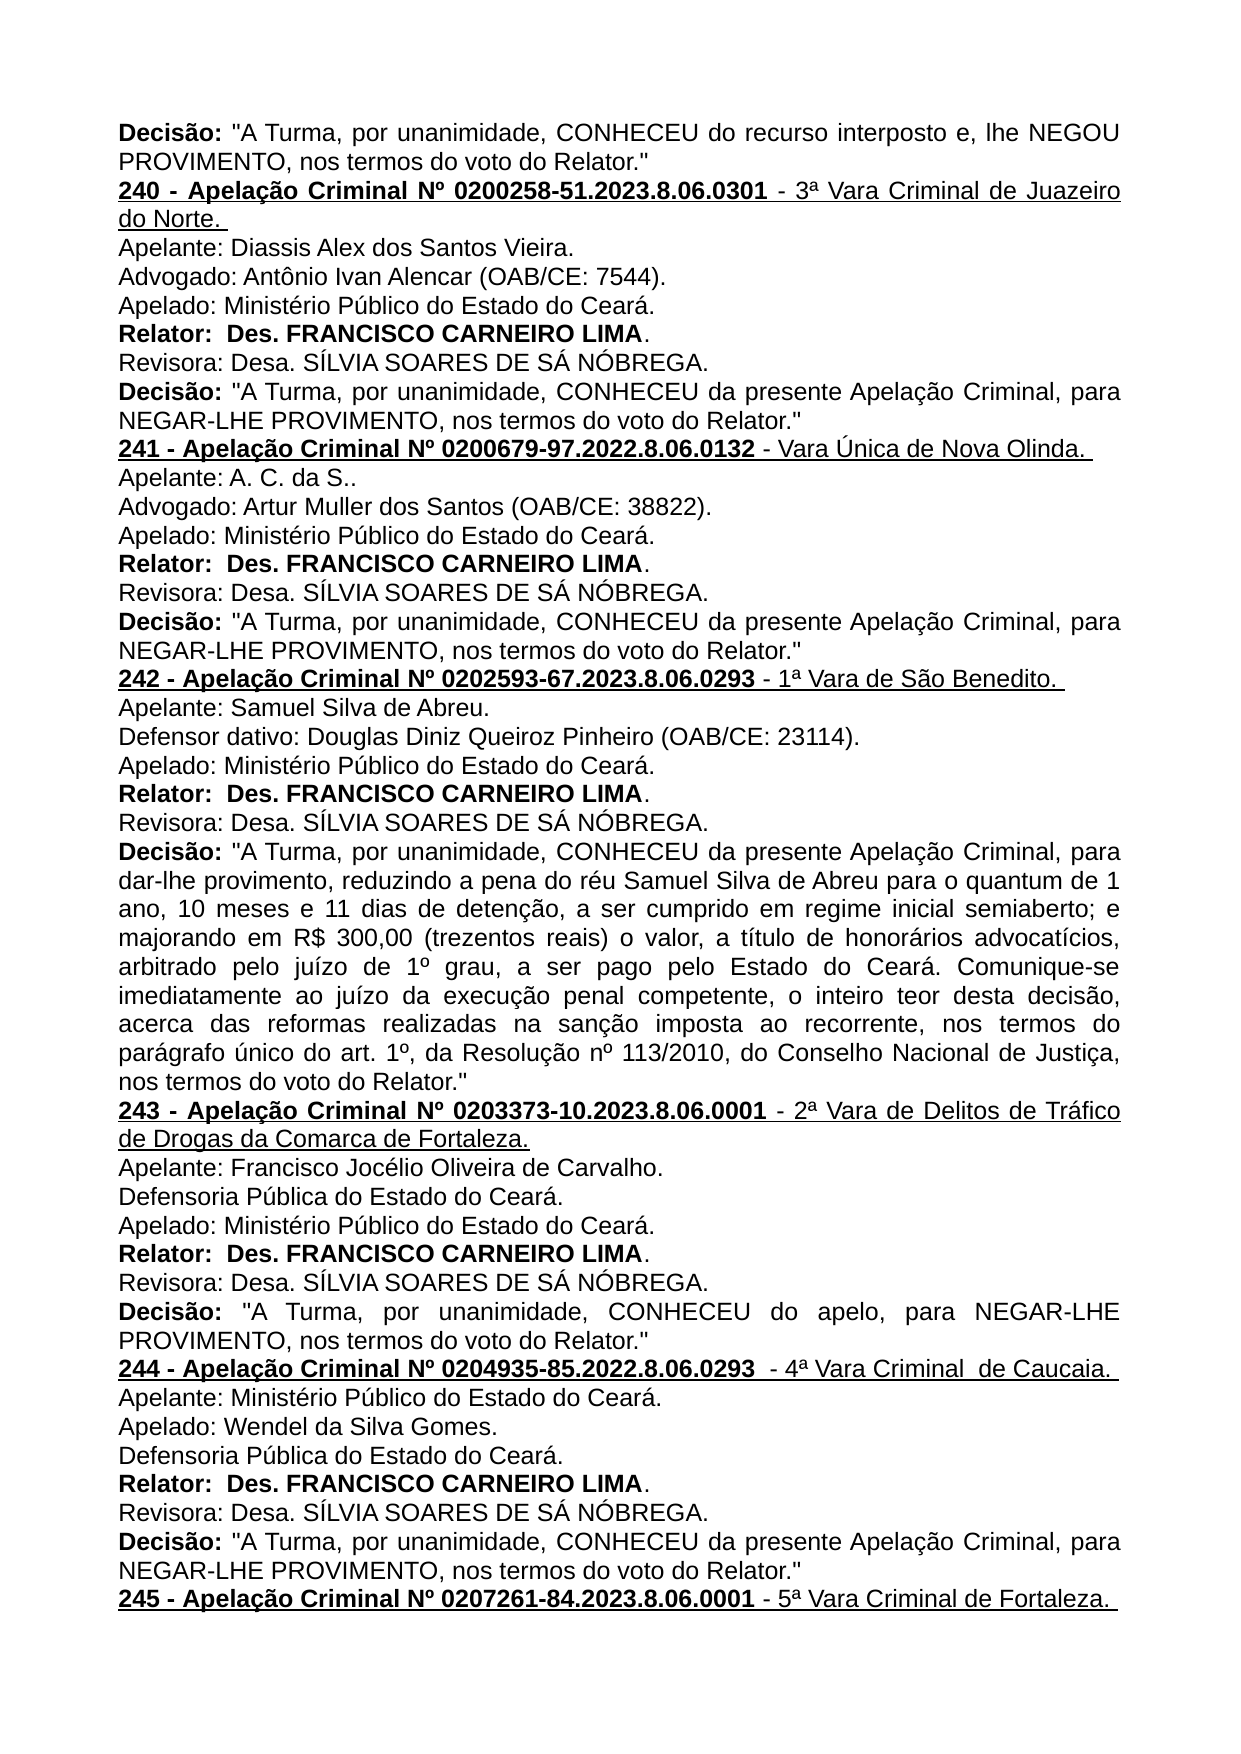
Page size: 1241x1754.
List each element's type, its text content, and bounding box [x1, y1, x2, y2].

text Revisora: Desa. SÍLVIA SOARES DE SÁ NÓBREGA. [118, 1498, 1122, 1527]
text Advogado: Antônio Ivan Alencar (OAB/CE: 7544). [118, 262, 1122, 291]
text Defensoria Pública do Estado do Ceará. [118, 1182, 1122, 1211]
text Defensoria Pública do Estado do Ceará. [118, 1441, 1122, 1469]
text 240 - Apelação Criminal Nº 0200258-51.2023.8.06.0301 - 3ª Vara Criminal de Juazeiro do Norte. [118, 176, 1122, 233]
text Decisão: "A Turma, por unanimidade, CONHECEU da presente Apelação Criminal, para NEGAR-LHE PROVIMENTO, nos termos do voto do Relator." [118, 377, 1122, 434]
text Decisão: "A Turma, por unanimidade, CONHECEU do apelo, para NEGAR-LHE PROVIMENTO, nos termos do voto do Relator." [118, 1297, 1122, 1354]
text Relator: Des. FRANCISCO CARNEIRO LIMA. [118, 1469, 1122, 1498]
text Relator: Des. FRANCISCO CARNEIRO LIMA. [118, 319, 1122, 348]
text Relator: Des. FRANCISCO CARNEIRO LIMA. [118, 779, 1122, 808]
text 244 - Apelação Criminal Nº 0204935-85.2022.8.06.0293 - 4ª Vara Criminal de Caucaia. [118, 1354, 1122, 1383]
text 243 - Apelação Criminal Nº 0203373-10.2023.8.06.0001 - 2ª Vara de Delitos de Tráfico de Drogas da Comarca de Fortaleza. [118, 1096, 1122, 1153]
text Apelante: A. C. da S.. [118, 463, 1122, 492]
text Apelante: Ministério Público do Estado do Ceará. [118, 1383, 1122, 1412]
text Apelante: Diassis Alex dos Santos Vieira. [118, 233, 1122, 262]
text Decisão: "A Turma, por unanimidade, CONHECEU do recurso interposto e, lhe NEGOU PROVIMENTO, nos termos do voto do Relator." [118, 118, 1122, 176]
text Decisão: "A Turma, por unanimidade, CONHECEU da presente Apelação Criminal, para NEGAR-LHE PROVIMENTO, nos termos do voto do Relator." [118, 1527, 1122, 1584]
text 242 - Apelação Criminal Nº 0202593-67.2023.8.06.0293 - 1ª Vara de São Benedito. [118, 664, 1122, 693]
text Apelado: Ministério Público do Estado do Ceará. [118, 521, 1122, 549]
text Revisora: Desa. SÍLVIA SOARES DE SÁ NÓBREGA. [118, 808, 1122, 837]
text Revisora: Desa. SÍLVIA SOARES DE SÁ NÓBREGA. [118, 1268, 1122, 1297]
text 245 - Apelação Criminal Nº 0207261-84.2023.8.06.0001 - 5ª Vara Criminal de Fortaleza. [118, 1584, 1122, 1613]
text Apelante: Samuel Silva de Abreu. [118, 693, 1122, 722]
text Apelado: Ministério Público do Estado do Ceará. [118, 1211, 1122, 1239]
text Apelante: Francisco Jocélio Oliveira de Carvalho. [118, 1153, 1122, 1182]
text Apelado: Ministério Público do Estado do Ceará. [118, 291, 1122, 319]
text Apelado: Ministério Público do Estado do Ceará. [118, 751, 1122, 779]
text Decisão: "A Turma, por unanimidade, CONHECEU da presente Apelação Criminal, para NEGAR-LHE PROVIMENTO, nos termos do voto do Relator." [118, 607, 1122, 664]
text Relator: Des. FRANCISCO CARNEIRO LIMA. [118, 549, 1122, 578]
text Apelado: Wendel da Silva Gomes. [118, 1412, 1122, 1441]
text Advogado: Artur Muller dos Santos (OAB/CE: 38822). [118, 492, 1122, 521]
text Revisora: Desa. SÍLVIA SOARES DE SÁ NÓBREGA. [118, 578, 1122, 607]
text Decisão: "A Turma, por unanimidade, CONHECEU da presente Apelação Criminal, para dar-lhe provimento, reduzindo a pena do réu Samuel Silva de Abreu para o quantum de 1 ano, 10 meses e 11 dias de detenção, a ser cumprido em regime inicial semiaberto; e majorando em R$ 300,00 (trezentos reais) o valor, a título de honorários advocatícios, arbitrado pelo juízo de 1º grau, a ser pago pelo Estado do Ceará. Comunique-se imediatamente ao juízo da execução penal competente, o inteiro teor desta decisão, acerca das reformas realizadas na sanção imposta ao recorrente, nos termos do parágrafo único do art. 1º, da Resolução nº 113/2010, do Conselho Nacional de Justiça, nos termos do voto do Relator." [118, 837, 1122, 1096]
text Relator: Des. FRANCISCO CARNEIRO LIMA. [118, 1239, 1122, 1268]
text Defensor dativo: Douglas Diniz Queiroz Pinheiro (OAB/CE: 23114). [118, 722, 1122, 751]
text Revisora: Desa. SÍLVIA SOARES DE SÁ NÓBREGA. [118, 348, 1122, 377]
text 241 - Apelação Criminal Nº 0200679-97.2022.8.06.0132 - Vara Única de Nova Olinda. [118, 434, 1122, 463]
